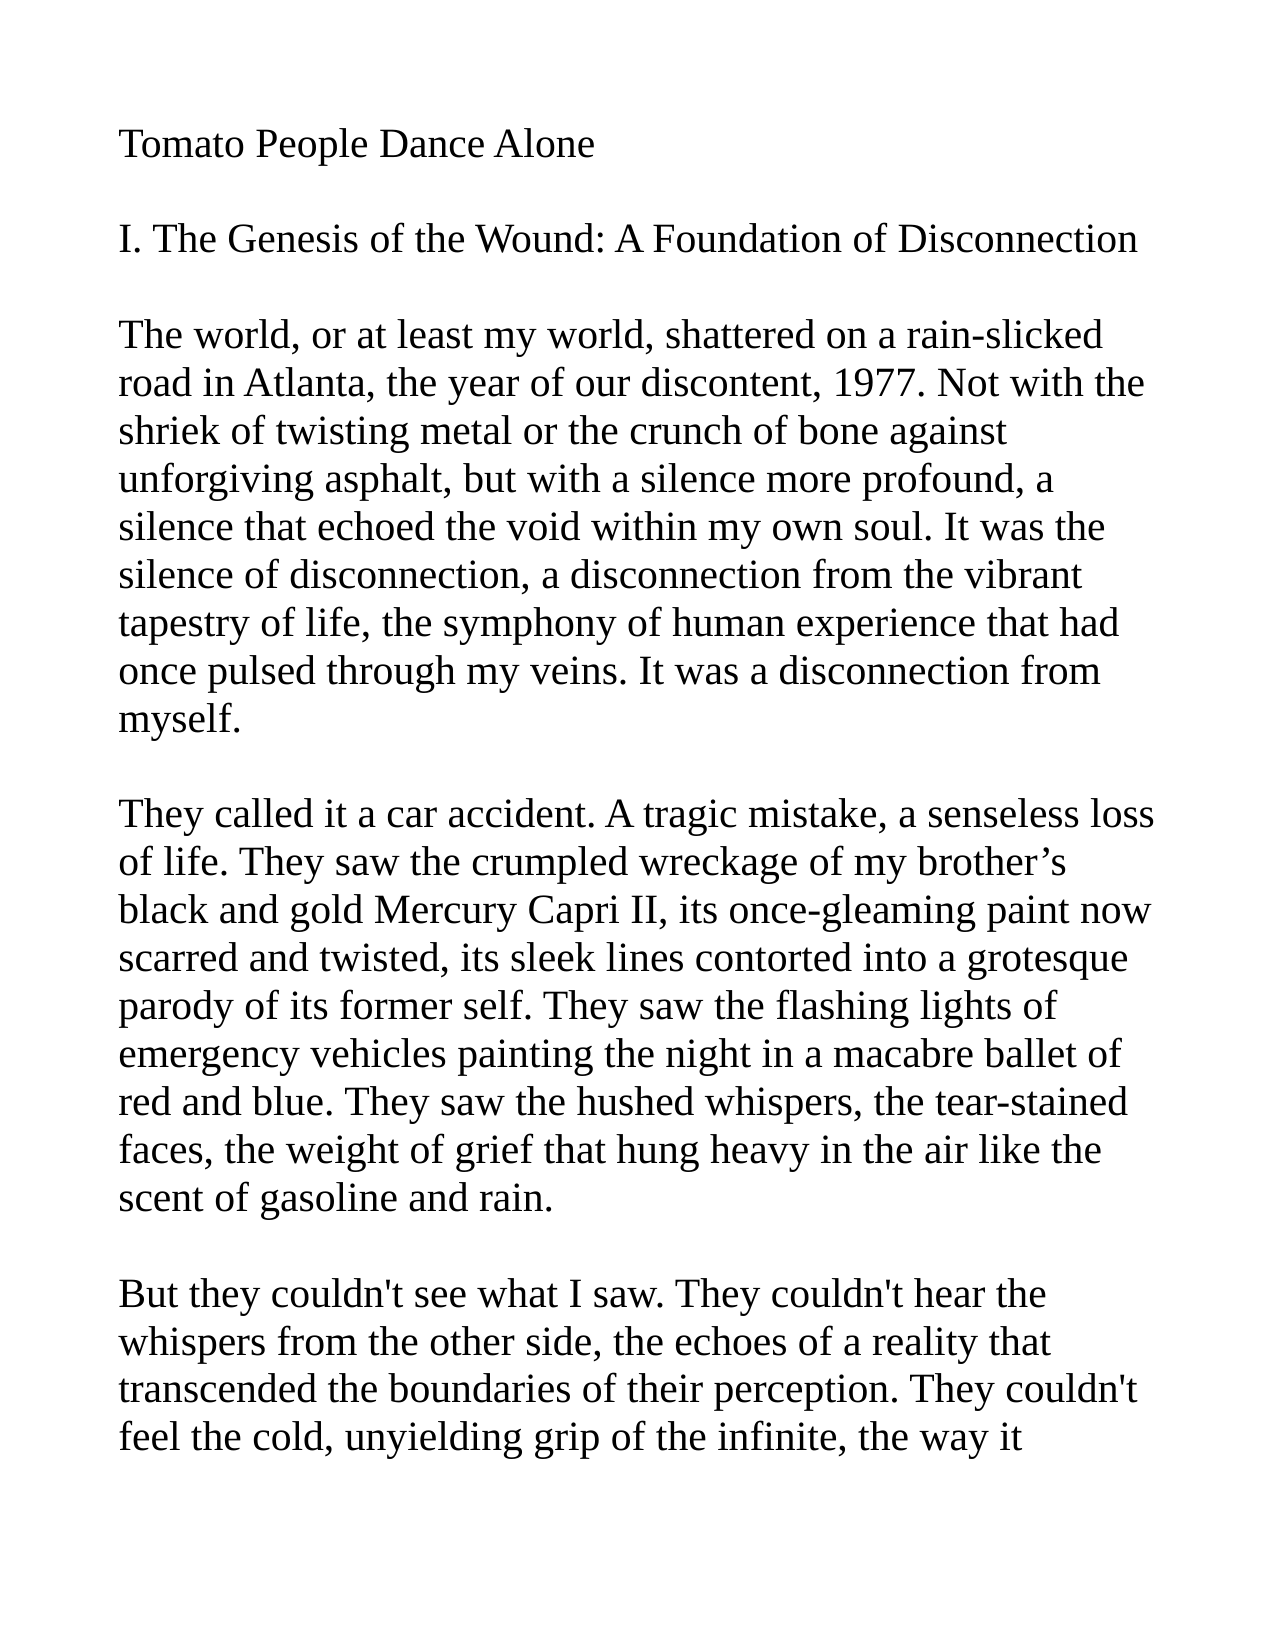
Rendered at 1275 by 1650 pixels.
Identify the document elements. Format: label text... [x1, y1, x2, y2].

text The world, or at least my world, shattered on a rain-slicked road in Atlanta, the year of our discontent, 1977. Not with the shriek of twisting metal or the crunch of bone against unforgiving asphalt, but with a silence more profound, a silence that echoed the void within my own soul. It was the silence of disconnection, a disconnection from the vibrant tapestry of life, the symphony of human experience that had once pulsed through my veins. It was a disconnection from myself. [118, 310, 1157, 741]
text They called it a car accident. A tragic mistake, a senseless loss of life. They saw the crumpled wreckage of my brother’s black and gold Mercury Capri II, its once-gleaming paint now scarred and twisted, its sleek lines contorted into a grotesque parody of its former self. They saw the flashing lights of emergency vehicles painting the night in a macabre ballet of red and blue. They saw the hushed whispers, the tear-stained faces, the weight of grief that hung heavy in the air like the scent of gasoline and rain. [118, 789, 1157, 1220]
text Tomato People Dance Alone I. The Genesis of the Wound: A Foundation of Disconnection [118, 118, 1157, 262]
text But they couldn't see what I saw. They couldn't hear the whispers from the other side, the echoes of a reality that transcended the boundaries of their perception. They couldn't feel the cold, unyielding grip of the infinite, the way it [118, 1268, 1157, 1460]
